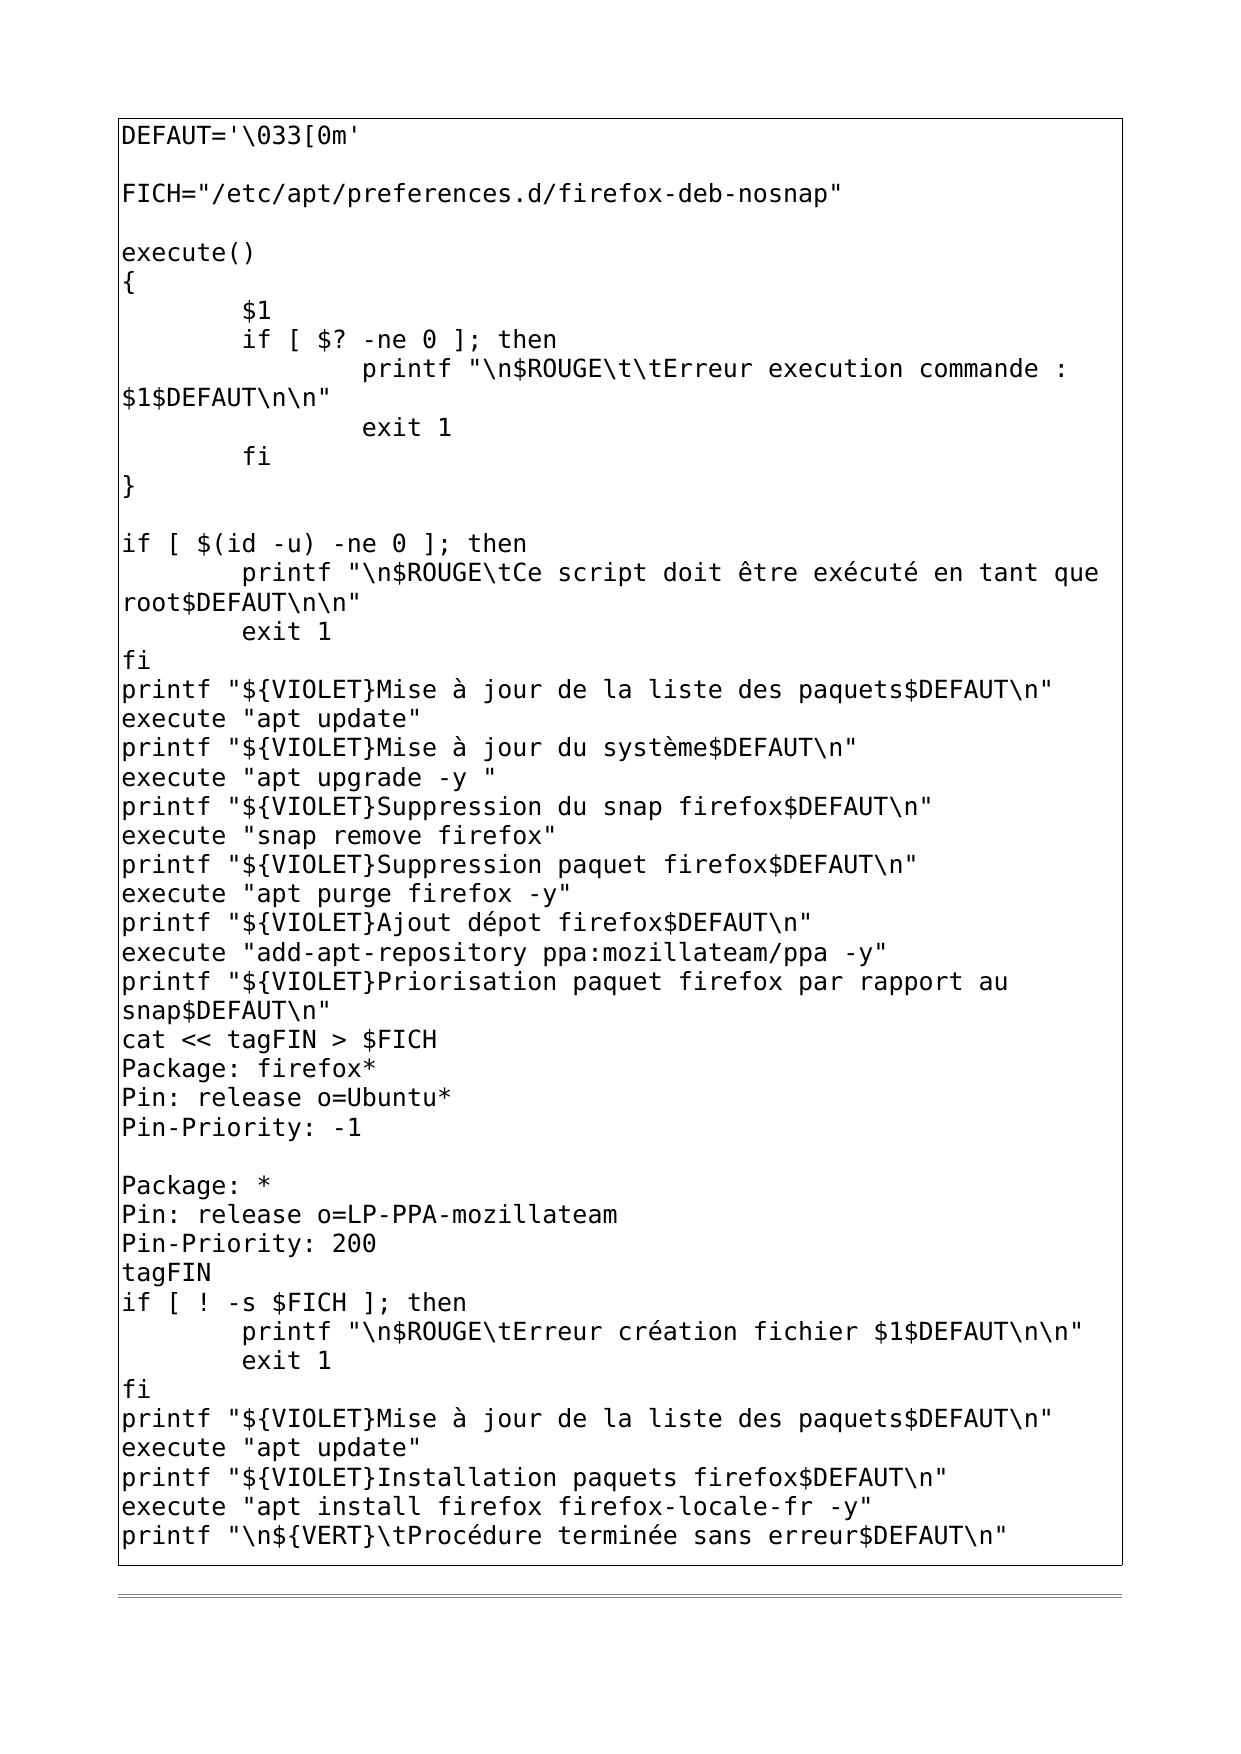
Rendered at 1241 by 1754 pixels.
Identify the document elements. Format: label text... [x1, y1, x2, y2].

table_header DEFAUT='\033[0m' FICH="/etc/apt/preferences.d/firefox-deb-nosnap" execute() { $1 if [ $? -ne 0 ]; then printf "\n$ROUGE\t\tErreur execution commande : $1$DEFAUT\n\n" exit 1 fi } if [ $(id -u) -ne 0 ]; then printf "\n$ROUGE\tCe script doit être exécuté en tant que root$DEFAUT\n\n" exit 1 fi printf "${VIOLET}Mise à jour de la liste des paquets$DEFAUT\n" execute "apt update" printf "${VIOLET}Mise à jour du système$DEFAUT\n" execute "apt upgrade -y " printf "${VIOLET}Suppression du snap firefox$DEFAUT\n" execute "snap remove firefox" printf "${VIOLET}Suppression paquet firefox$DEFAUT\n" execute "apt purge firefox -y" printf "${VIOLET}Ajout dépot firefox$DEFAUT\n" execute "add-apt-repository ppa:mozillateam/ppa -y" printf "${VIOLET}Priorisation paquet firefox par rapport au snap$DEFAUT\n" cat << tagFIN > $FICH Package: firefox* Pin: release o=Ubuntu* Pin-Priority: -1 Package: * Pin: release o=LP-PPA-mozillateam Pin-Priority: 200 tagFIN if [ ! -s $FICH ]; then printf "\n$ROUGE\tErreur création fichier $1$DEFAUT\n\n" exit 1 fi printf "${VIOLET}Mise à jour de la liste des paquets$DEFAUT\n" execute "apt update" printf "${VIOLET}Installation paquets firefox$DEFAUT\n" execute "apt install firefox firefox-locale-fr -y" printf "\n${VERT}\tProcédure terminée sans erreur$DEFAUT\n" [119, 119, 1122, 1565]
